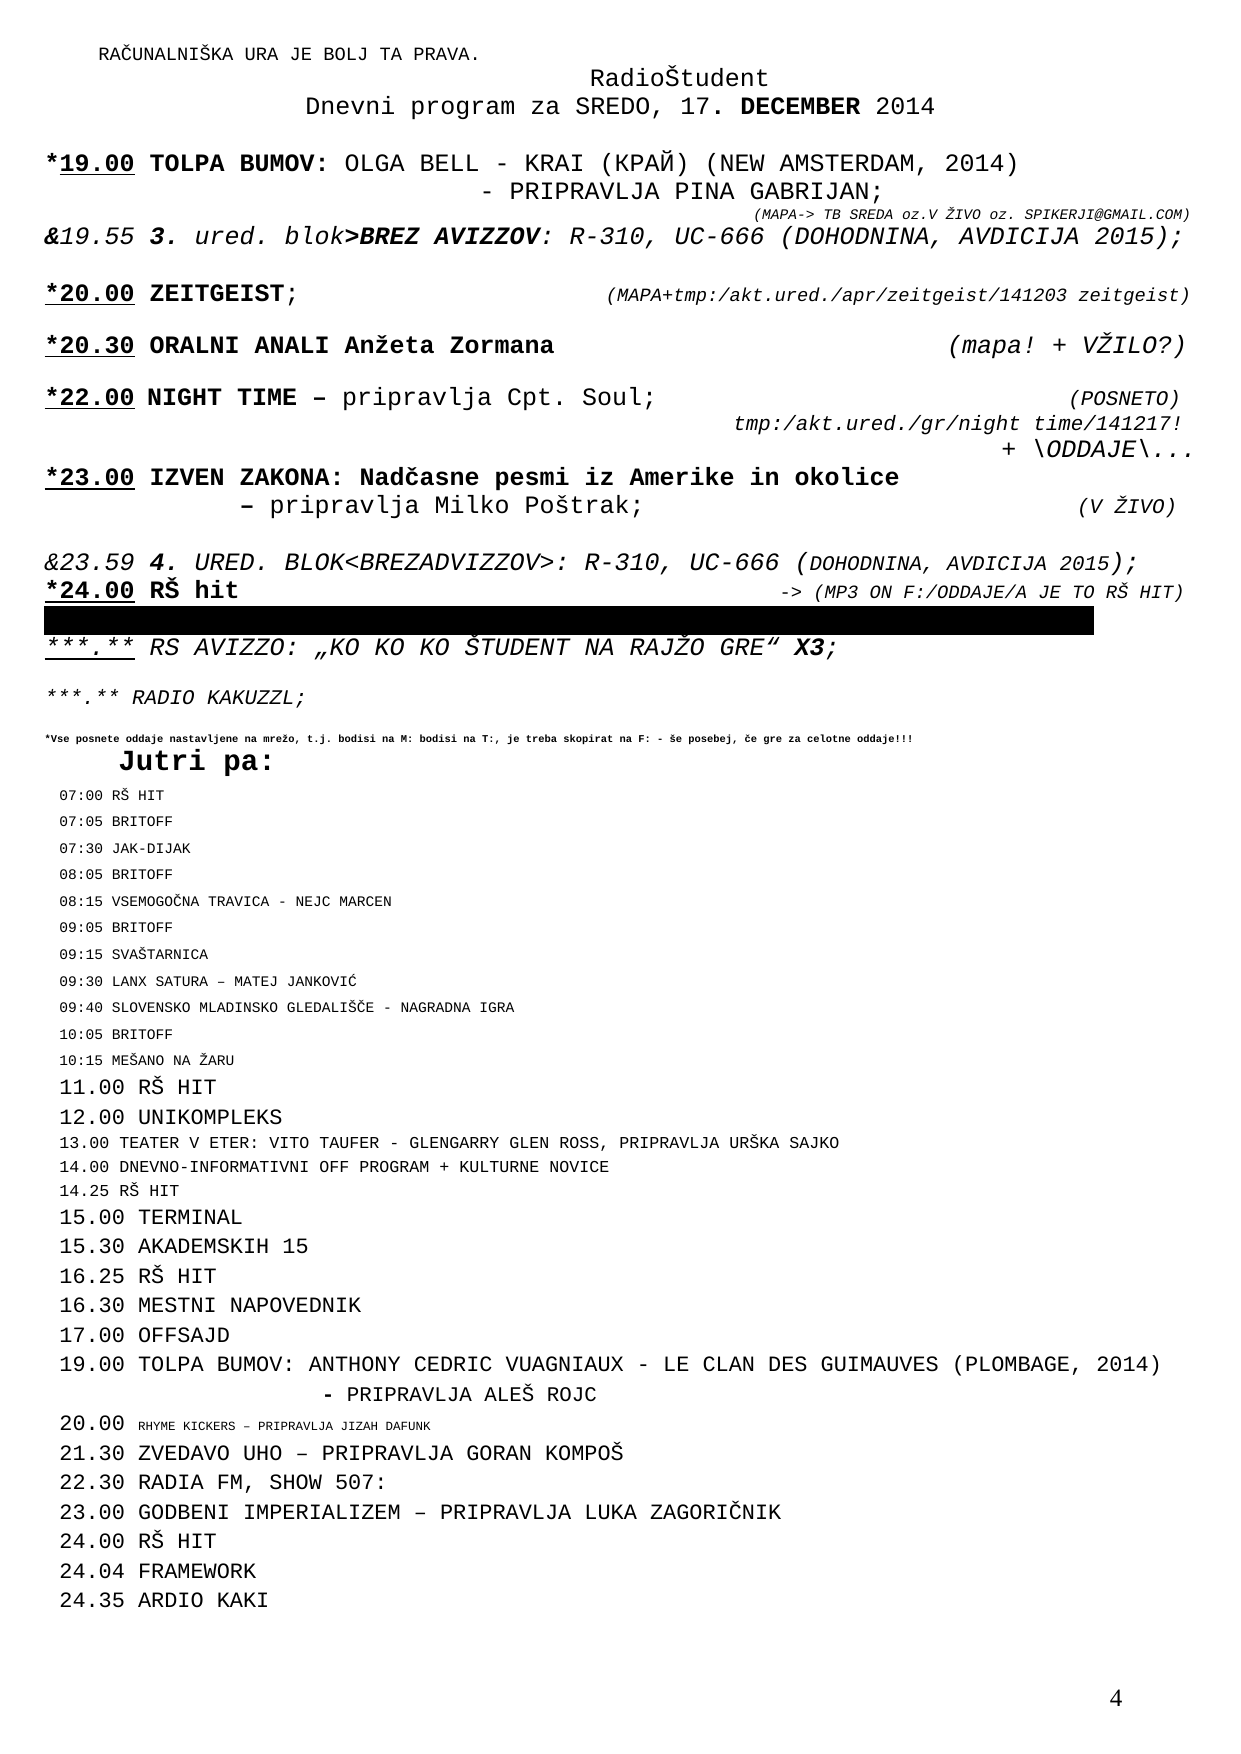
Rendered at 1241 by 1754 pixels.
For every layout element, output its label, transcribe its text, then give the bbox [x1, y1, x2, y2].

text 08:05 BRITOFF [59, 858, 1211, 885]
text ***.** RS AVIZZO: „KO KO KO ŠTUDENT NA RAJŽO GRE“ X3; [44, 635, 1196, 663]
text &23.59 4. URED. BLOK<BREZADVIZZOV>: R-310, UC-666 (DOHODNINA, AVDICIJA 2015); [44, 550, 1196, 578]
text *20.00 ZEITGEIST; (MAPA+tmp:/akt.ured./apr/zeitgeist/141203 zeitgeist) [44, 281, 1196, 309]
list 23.00 GODBENI IMPERIALIZEM – pripravlja Luka Zagoričnik [59, 1496, 1211, 1525]
text - pripravlja ALEŠ ROJC [59, 1378, 1211, 1407]
text 09:05 BRITOFF [59, 912, 1211, 938]
text 14.25 RŠ hit [59, 1177, 1211, 1201]
text 12.00 UNIKOMPLEKS [59, 1101, 1211, 1130]
text - PRIPRAVLJA pina gabrijan; [44, 179, 1196, 207]
text *24.00 RŠ hit -> (MP3 ON F:/ODDAJE/A JE TO RŠ HIT) [44, 578, 1196, 606]
list 22.30 RADIA FM, SHOW 507: [59, 1466, 1211, 1496]
text (MAPA-> TB SREDA oz.V ŽIVO oz. SPIKERJI@GMAIL.COM) [44, 207, 1196, 224]
text 21.30 ZVEDAVO UHO – PRIPRAVLJA GORAN KOMPOŠ [59, 1437, 1211, 1466]
text 10:05 BRITOFF [59, 1018, 1211, 1044]
text 07:00 RŠ HIT [59, 779, 1211, 805]
text + \ODDAJE\... [44, 436, 1196, 465]
text 09:15 SVAŠTARNICA [59, 938, 1211, 965]
text RadioŠtudent [118, 66, 1240, 94]
text 16.30 MESTNI NAPOVEDNIK [59, 1289, 1211, 1319]
text 11.00 RŠ hit [59, 1071, 1211, 1101]
text 09:30 LANX SATURA – MATEJ JANKOVIĆ [59, 965, 1211, 991]
text 15.30 AKADEMSKIH 15 [59, 1230, 1211, 1260]
text 17.00 OFFSAJD [59, 1319, 1211, 1348]
text 13.00 Teater v eter: Vito Taufer - Glengarry Glen Ross, pripravlja Urška Sajko [59, 1130, 1211, 1154]
text 24.35 aRdio KAKI [59, 1584, 1211, 1614]
text 08:15 VSEMOGOČNA TRAVICA - NEJC MARCEN [59, 885, 1211, 912]
text 07:05 BRITOFF [59, 805, 1211, 832]
text Jutri pa: [118, 746, 1122, 779]
text *19.00 TOLPA BUMOV: OLGA BELL - KRAI (КРАЙ) (NEW AMSTERDAM, 2014) [44, 151, 1196, 179]
text 14.00 DnevnO-informativni OFF program + KULTURNE NOVICE [59, 1154, 1211, 1177]
text 16.25 RŠ hit [59, 1260, 1211, 1289]
text 15.00 terminal [59, 1201, 1211, 1230]
text 07:30 JAK-DIJAK [59, 832, 1211, 858]
text 20.00 RHYME KICKERS – pripravlja Jizah DAFUNK [59, 1407, 1211, 1437]
text &19.55 3. ured. blok>BREZ AVIZZOV: R-310, UC-666 (DOHODNINA, AVDICIJA 2015); [44, 224, 1196, 252]
text 24.04 FRAMEWORK [59, 1555, 1211, 1584]
text 10:15 MEŠANO NA ŽARU [59, 1044, 1211, 1071]
text 24.00 NOČNI PROGRAM: SECUNDA CONVERSATIO – PRIPRAVLJAJO OMIKANCI ŽIVO! [44, 606, 1196, 635]
text ***.** RADIO KAKUZZL; [44, 687, 1196, 710]
text 19.00 TOLPA BUMOV: ANTHONY CEDRIC VUAGNIAUX - LE CLAN DES GUIMAUVES (PLOMBAGE, 2014) [59, 1348, 1211, 1378]
text 24.00 RŠ hit [59, 1525, 1211, 1555]
text *22.00 NIGHT TIME – pripravlja Cpt. Soul; (POSNETO) tmp:/akt.ured./gr/night time/141217! [44, 384, 1196, 436]
text *20.30 ORALNI ANALI Anžeta Zormana (mapa! + VŽILO?) [44, 332, 1196, 361]
text *Vse posnete oddaje nastavljene na mrežo, t.j. bodisi na M: bodisi na T:, je treba skopirat na F: - še posebej, če gre za celotne oddaje!!! [44, 734, 1196, 746]
text – pripravlja Milko Poštrak; (V ŽIVO) [44, 493, 1196, 521]
text Dnevni program za SREDO, 17. DECEMBER 2014 [118, 94, 1122, 122]
text RAČUNALNIŠKA URA JE BOLJ TA PRAVA. [98, 44, 1203, 66]
text *23.00 IZVEN ZAKONA: Nadčasne pesmi iz Amerike in okolice [44, 465, 1196, 493]
text 09:40 SLOVENSKO MLADINSKO GLEDALIŠČE - NAGRADNA IGRA [59, 991, 1211, 1018]
